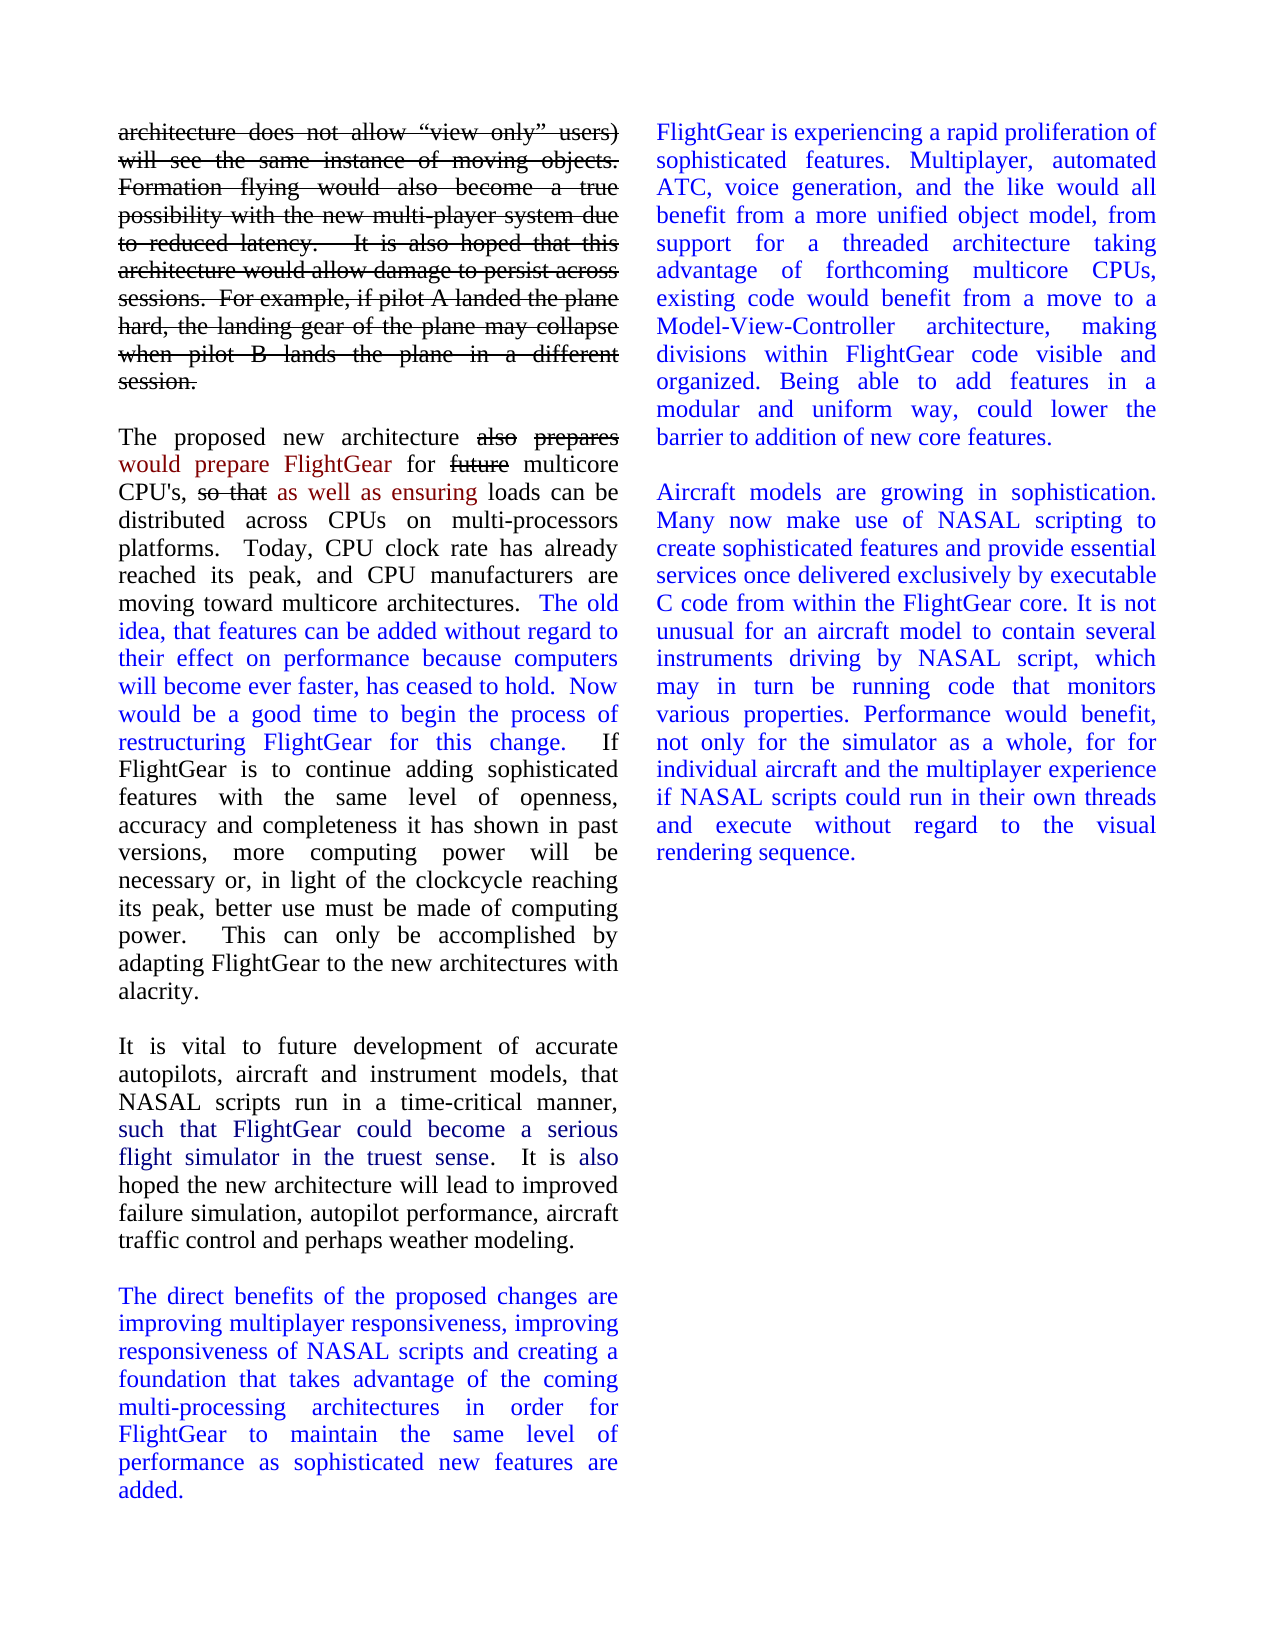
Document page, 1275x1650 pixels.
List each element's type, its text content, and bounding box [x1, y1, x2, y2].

text Aircraft models are growing in sophistication. Many now make use of NASAL scripting to create sophisticated features and provide essential services once delivered exclusively by executable C code from within the FlightGear core. It is not unusual for an aircraft model to contain several instruments driving by NASAL script, which may in turn be running code that monitors various properties. Performance would benefit, not only for the simulator as a whole, for for individual aircraft and the multiplayer experience if NASAL scripts could run in their own threads and execute without regard to the visual rendering sequence. [656, 478, 1157, 866]
text It is vital to future development of accurate autopilots, aircraft and instrument models, that NASAL scripts run in a time-critical manner, such that FlightGear could become a serious flight simulator in the truest sense. It is also hoped the new architecture will lead to improved failure simulation, autopilot performance, aircraft traffic control and perhaps weather modeling. [118, 1032, 619, 1254]
text With multiple FDM's being hosted on a dedicated server, it would be possible to host AI objects on a common multiplayer server, ensuring all pilots (and potential observers, such as students, spectators or controllers – although observers may technically be “ufo” pilots if the architecture does not allow “view only” users) will see the same instance of moving objects. Formation flying would also become a true possibility with the new multi-player system due to reduced latency. It is also hoped that this architecture would allow damage to persist across sessions. For example, if pilot A landed the plane hard, the landing gear of the plane may collapse when pilot B lands the plane in a different session. [118, 356, 619, 395]
text The direct benefits of the proposed changes are improving multiplayer responsiveness, improving responsiveness of NASAL scripts and creating a foundation that takes advantage of the coming multi-processing architectures in order for FlightGear to maintain the same level of performance as sophisticated new features are added. [118, 1282, 619, 1503]
text FlightGear is experiencing a rapid proliferation of sophisticated features. Multiplayer, automated ATC, voice generation, and the like would all benefit from a more unified object model, from support for a threaded architecture taking advantage of forthcoming multicore CPUs, existing code would benefit from a move to a Model-View-Controller architecture, making divisions within FlightGear code visible and organized. Being able to add features in a modular and uniform way, could lower the barrier to addition of new core features. [656, 118, 1157, 451]
text The proposed new architecture also prepares would prepare FlightGear for future multicore CPU's, so that as well as ensuring loads can be distributed across CPUs on multi-processors platforms. Today, CPU clock rate has already reached its peak, and CPU manufacturers are moving toward multicore architectures. The old idea, that features can be added without regard to their effect on performance because computers will become ever faster, has ceased to hold. Now would be a good time to begin the process of restructuring FlightGear for this change. If FlightGear is to continue adding sophisticated features with the same level of openness, accuracy and completeness it has shown in past versions, more computing power will be necessary or, in light of the clockcycle reaching its peak, better use must be made of computing power. This can only be accomplished by adapting FlightGear to the new architectures with alacrity. [118, 423, 619, 1005]
